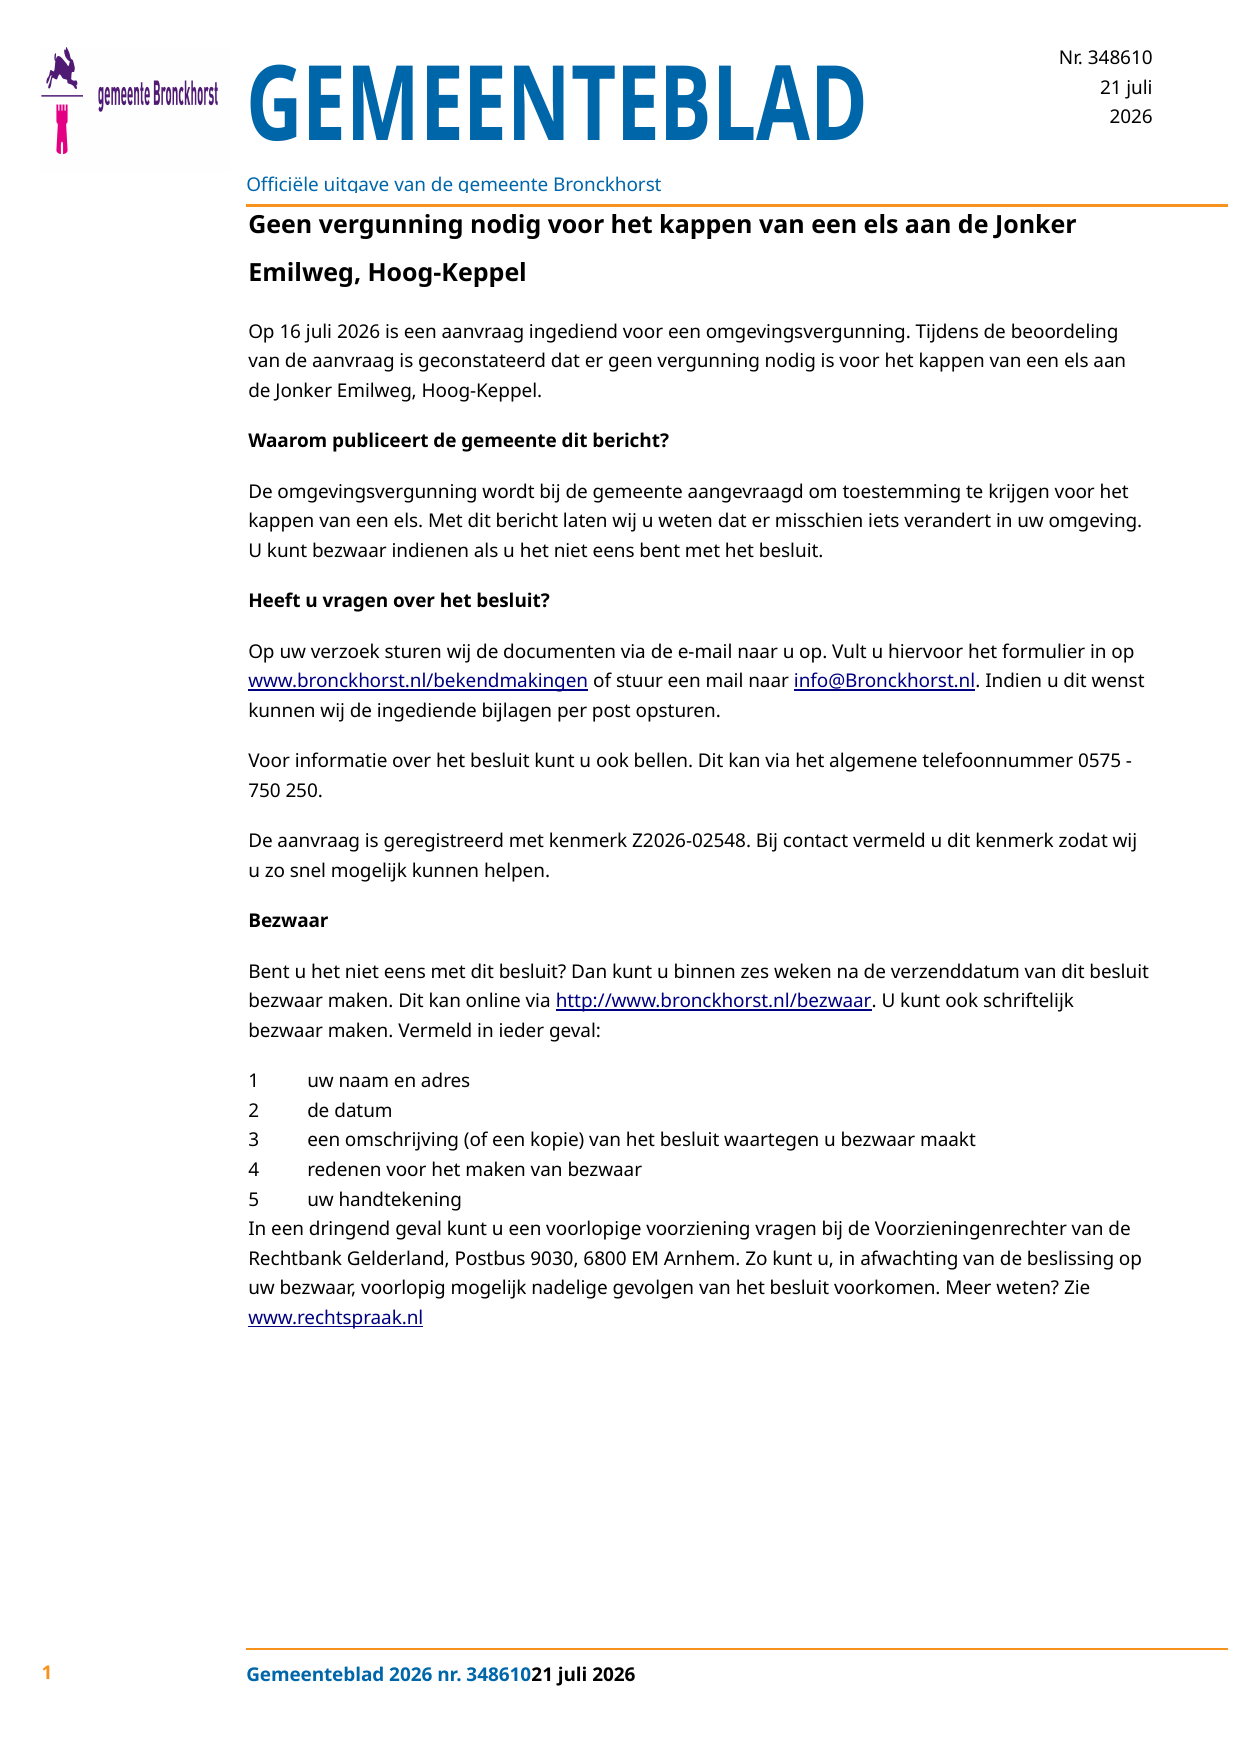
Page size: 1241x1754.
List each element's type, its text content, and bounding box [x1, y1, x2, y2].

list de datum [248, 1097, 1152, 1123]
list uw naam en adres [248, 1067, 1152, 1093]
text De aanvraag is geregistreerd met kenmerk Z2026-02548. Bij contact vermeld u dit kenmerk zodat wij u zo snel mogelijk kunnen helpen. [248, 827, 1152, 883]
text Op 16 juli 2026 is een aanvraag ingediend voor een omgevingsvergunning. Tijdens de beoordeling van de aanvraag is geconstateerd dat er geen vergunning nodig is voor het kappen van een els aan de Jonker Emilweg, Hoog-Keppel. [248, 318, 1152, 403]
list redenen voor het maken van bezwaar [248, 1156, 1152, 1182]
text Waarom publiceert de gemeente dit bericht? [248, 427, 1152, 453]
text Heeft u vragen over het besluit? [248, 587, 1152, 613]
text In een dringend geval kunt u een voorlopige voorziening vragen bij de Voorzieningenrechter van de Rechtbank Gelderland, Postbus 9030, 6800 EM Arnhem. Zo kunt u, in afwachting van de beslissing op uw bezwaar, voorlopig mogelijk nadelige gevolgen van het besluit voorkomen. Meer weten? Zie www.rechtspraak.nl [248, 1215, 1152, 1330]
text Bent u het niet eens met dit besluit? Dan kunt u binnen zes weken na de verzenddatum van dit besluit bezwaar maken. Dit kan online via http://www.bronckhorst.nl/bezwaar. U kunt ook schriftelijk bezwaar maken. Vermeld in ieder geval: [248, 958, 1152, 1043]
text Bezwaar [248, 907, 1152, 933]
text Geen vergunning nodig voor het kappen van een els aan de Jonker Emilweg, Hoog-Keppel [248, 207, 1152, 288]
list uw handtekening [248, 1186, 1152, 1212]
list een omschrijving (of een kopie) van het besluit waartegen u bezwaar maakt [248, 1127, 1152, 1152]
picture [41, 47, 231, 172]
text Voor informatie over het besluit kunt u ook bellen. Dit kan via het algemene telefoonnummer 0575 - 750 250. [248, 747, 1152, 803]
text De omgevingsvergunning wordt bij de gemeente aangevraagd om toestemming te krijgen voor het kappen van een els. Met dit bericht laten wij u weten dat er misschien iets verandert in uw omgeving. U kunt bezwaar indienen als u het niet eens bent met het besluit. [248, 478, 1152, 563]
text Op uw verzoek sturen wij de documenten via de e-mail naar u op. Vult u hiervoor het formulier in op www.bronckhorst.nl/bekendmakingen of stuur een mail naar info@Bronckhorst.nl. Indien u dit wenst kunnen wij de ingediende bijlagen per post opsturen. [248, 638, 1152, 723]
